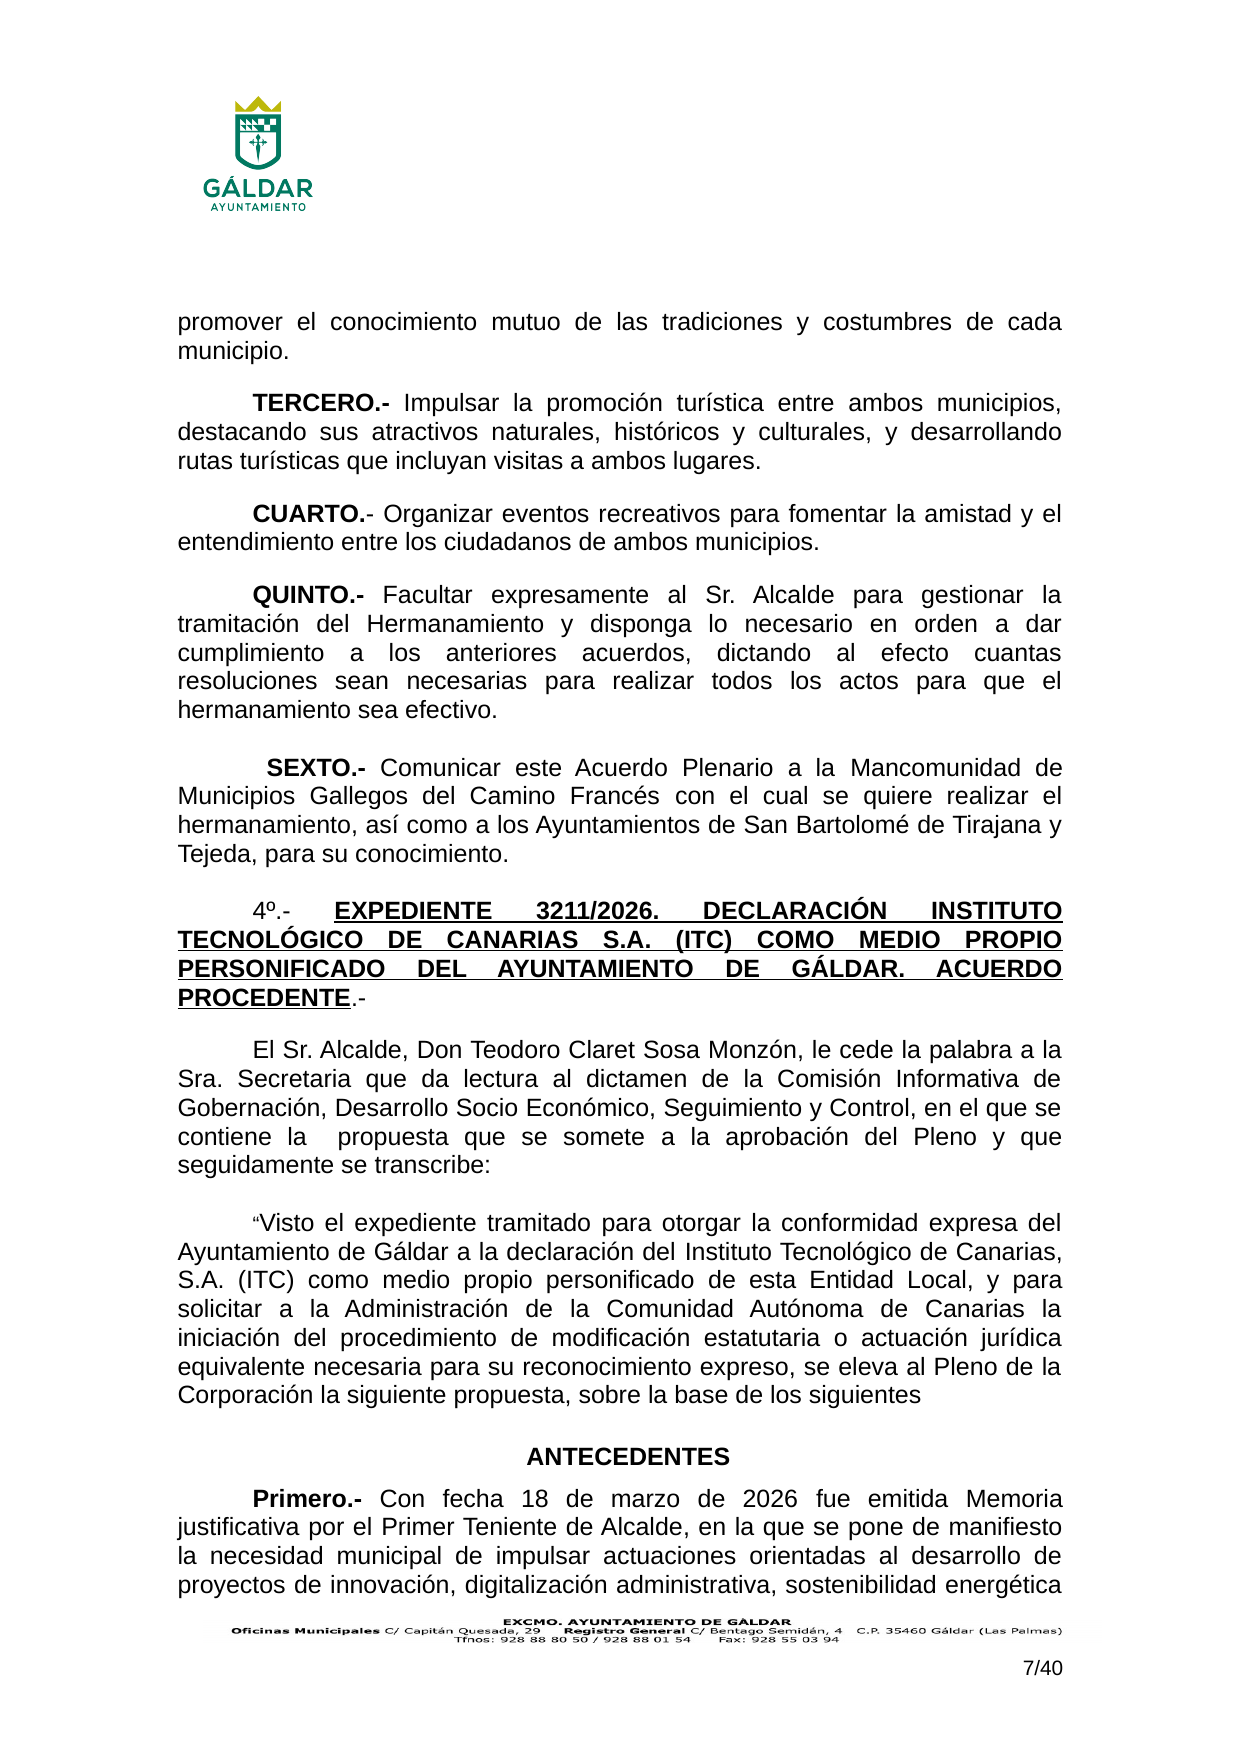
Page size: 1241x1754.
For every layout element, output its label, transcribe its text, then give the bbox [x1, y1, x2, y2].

picture [234, 1618, 1071, 1643]
text SEXTO.- Comunicar este Acuerdo Plenario a la Mancomunidad de Municipios Gallegos del Camino Francés con el cual se quiere realizar el hermanamiento, así como a los Ayuntamientos de San Bartolomé de Tirajana y Tejeda, para su conocimiento. [177, 753, 1063, 868]
text “Visto el expediente tramitado para otorgar la conformidad expresa del Ayuntamiento de Gáldar a la declaración del Instituto Tecnológico de Canarias, S.A. (ITC) como medio propio personificado de esta Entidad Local, y para solicitar a la Administración de la Comunidad Autónoma de Canarias la iniciación del procedimiento de modificación estatutaria o actuación jurídica equivalente necesaria para su reconocimiento expreso, se eleva al Pleno de la Corporación la siguiente propuesta, sobre la base de los siguientes [177, 1208, 1063, 1409]
text El Sr. Alcalde, Don Teodoro Claret Sosa Monzón, le cede la palabra a la Sra. Secretaria que da lectura al dictamen de la Comisión Informativa de Gobernación, Desarrollo Socio Económico, Seguimiento y Control, en el que se contiene la propuesta que se somete a la aprobación del Pleno y que seguidamente se transcribe: [177, 1035, 1063, 1179]
text Primero.- Con fecha 18 de marzo de 2026 fue emitida Memoria justificativa por el Primer Teniente de Alcalde, en la que se pone de manifiesto la necesidad municipal de impulsar actuaciones orientadas al desarrollo de proyectos de innovación, digitalización administrativa, sostenibilidad energética [177, 1484, 1063, 1599]
subtitle ANTECEDENTES [275, 1442, 1063, 1471]
text promover el conocimiento mutuo de las tradiciones y costumbres de cada municipio. [177, 307, 1063, 364]
text PROCEDENTE.- [177, 980, 1063, 1011]
text PERSONIFICADO DEL AYUNTAMIENTO DE GÁLDAR. ACUERDO [177, 951, 1063, 979]
text 4º.- EXPEDIENTE 3211/2026. DECLARACIÓN INSTITUTO TECNOLÓGICO DE CANARIAS S.A. (ITC) COMO MEDIO PROPIO [177, 896, 1063, 950]
text TERCERO.- Impulsar la promoción turística entre ambos municipios, destacando sus atractivos naturales, históricos y culturales, y desarrollando rutas turísticas que incluyan visitas a ambos lugares. [177, 388, 1063, 475]
text QUINTO.- Facultar expresamente al Sr. Alcalde para gestionar la tramitación del Hermanamiento y disponga lo necesario en orden a dar cumplimiento a los anteriores acuerdos, dictando al efecto cuantas resoluciones sean necesarias para realizar todos los actos para que el hermanamiento sea efectivo. [177, 580, 1063, 724]
picture [184, 73, 331, 234]
text CUARTO.- Organizar eventos recreativos para fomentar la amistad y el entendimiento entre los ciudadanos de ambos municipios. [177, 499, 1063, 556]
